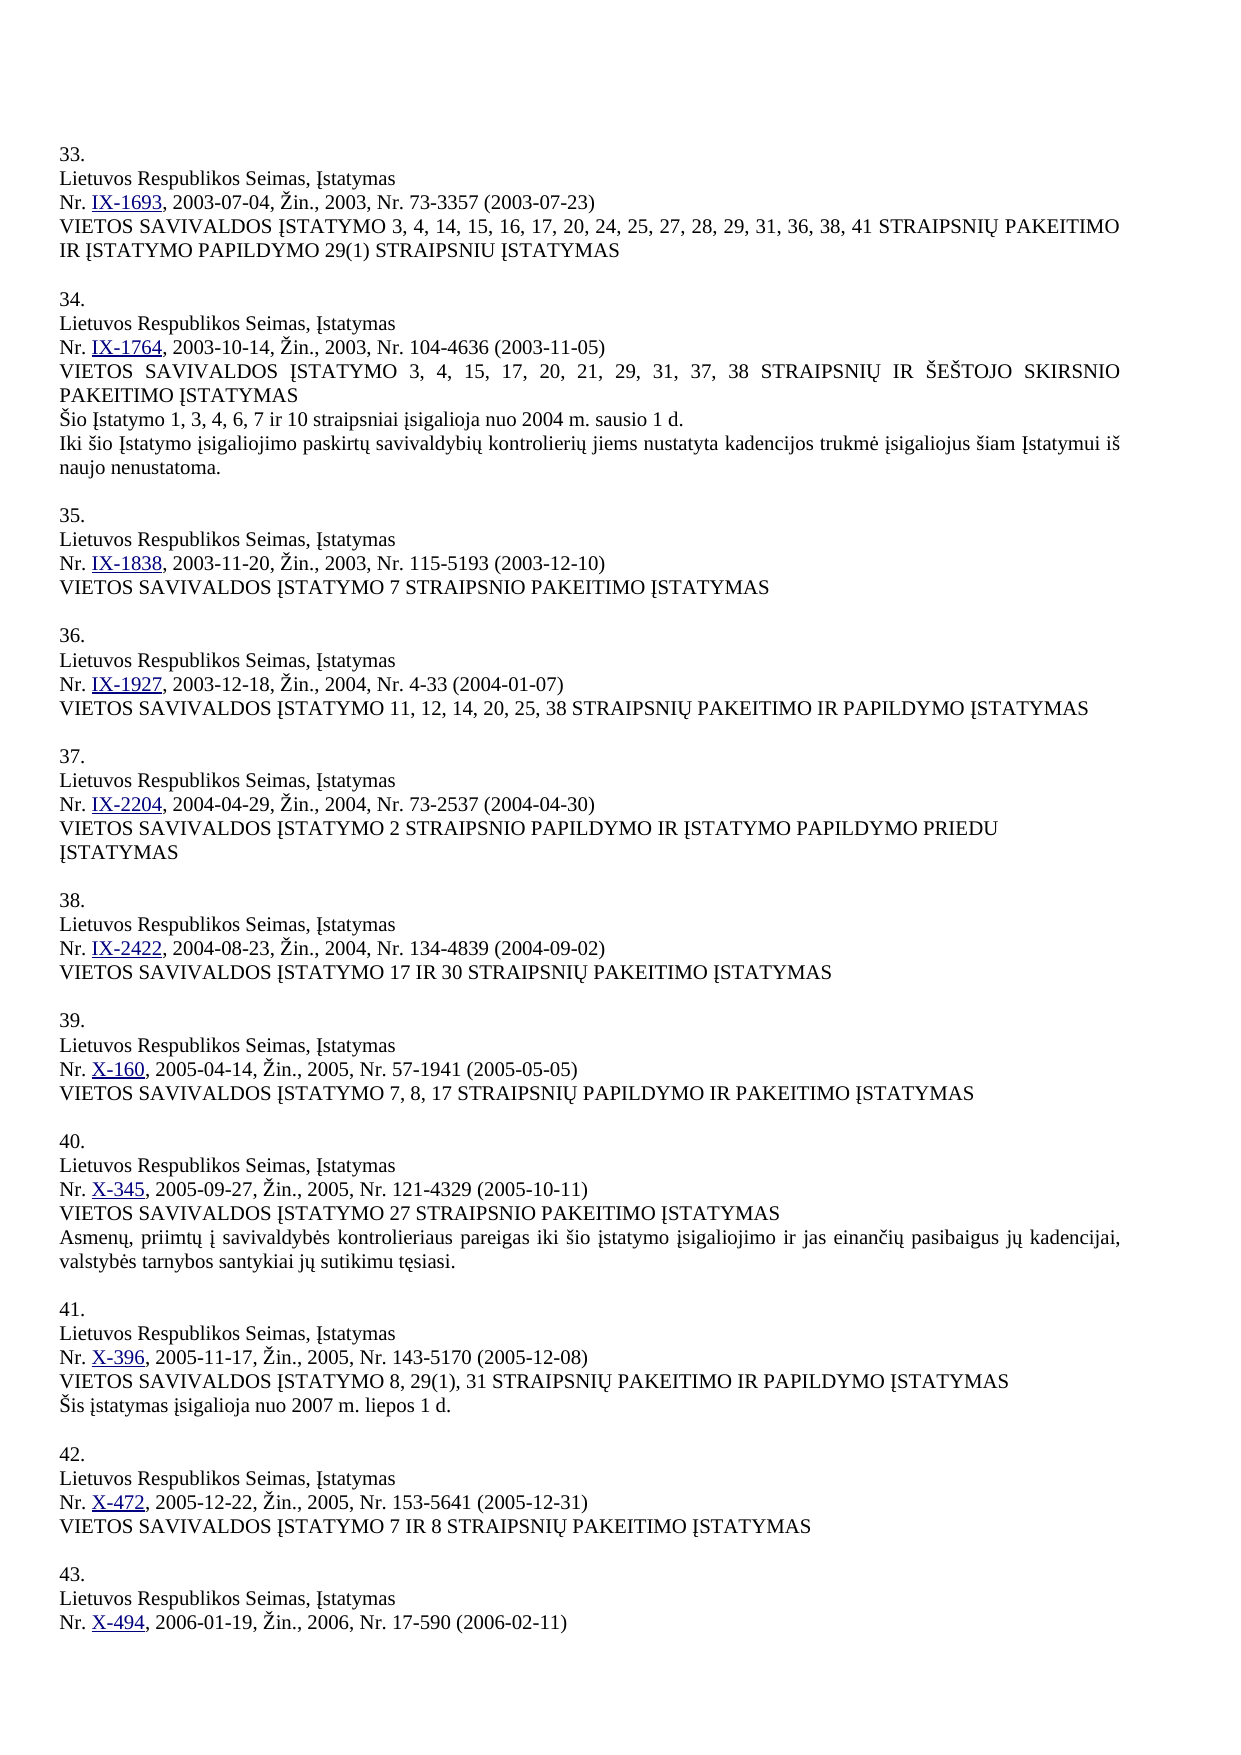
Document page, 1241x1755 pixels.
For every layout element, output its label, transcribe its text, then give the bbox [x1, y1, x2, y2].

text VIETOS SAVIVALDOS ĮSTATYMO 3, 4, 15, 17, 20, 21, 29, 31, 37, 38 STRAIPSNIŲ IR ŠEŠTOJO SKIRSNIO PAKEITIMO ĮSTATYMAS [59, 359, 1122, 407]
text VIETOS SAVIVALDOS ĮSTATYMO 17 IR 30 STRAIPSNIŲ PAKEITIMO ĮSTATYMAS [59, 960, 1122, 984]
text Nr. X-396, 2005-11-17, Žin., 2005, Nr. 143-5170 (2005-12-08) [59, 1345, 1122, 1369]
text Šis įstatymas įsigalioja nuo 2007 m. liepos 1 d. [59, 1393, 1122, 1417]
text 33. [59, 142, 1122, 166]
text VIETOS SAVIVALDOS ĮSTATYMO 11, 12, 14, 20, 25, 38 STRAIPSNIŲ PAKEITIMO IR PAPILDYMO ĮSTATYMAS [59, 696, 1122, 720]
text 42. [59, 1442, 1122, 1466]
text VIETOS SAVIVALDOS ĮSTATYMO 2 STRAIPSNIO PAPILDYMO IR ĮSTATYMO PAPILDYMO PRIEDU ĮSTATYMAS [59, 816, 1122, 864]
text VIETOS SAVIVALDOS ĮSTATYMO 8, 29(1), 31 STRAIPSNIŲ PAKEITIMO IR PAPILDYMO ĮSTATYMAS [59, 1369, 1122, 1393]
text 39. [59, 1008, 1122, 1032]
text Lietuvos Respublikos Seimas, Įstatymas [59, 1153, 1122, 1177]
text 34. [59, 287, 1122, 311]
text Nr. IX-2422, 2004-08-23, Žin., 2004, Nr. 134-4839 (2004-09-02) [59, 936, 1122, 960]
text Nr. IX-2204, 2004-04-29, Žin., 2004, Nr. 73-2537 (2004-04-30) [59, 792, 1122, 816]
text Nr. X-345, 2005-09-27, Žin., 2005, Nr. 121-4329 (2005-10-11) [59, 1177, 1122, 1201]
text Lietuvos Respublikos Seimas, Įstatymas [59, 768, 1122, 792]
text Lietuvos Respublikos Seimas, Įstatymas [59, 527, 1122, 551]
text Lietuvos Respublikos Seimas, Įstatymas [59, 912, 1122, 936]
text VIETOS SAVIVALDOS ĮSTATYMO 3, 4, 14, 15, 16, 17, 20, 24, 25, 27, 28, 29, 31, 36, 38, 41 STRAIPSNIŲ PAKEITIMO IR ĮSTATYMO PAPILDYMO 29(1) STRAIPSNIU ĮSTATYMAS [59, 214, 1122, 262]
text Lietuvos Respublikos Seimas, Įstatymas [59, 311, 1122, 335]
text 36. [59, 623, 1122, 647]
text VIETOS SAVIVALDOS ĮSTATYMO 7 IR 8 STRAIPSNIŲ PAKEITIMO ĮSTATYMAS [59, 1514, 1122, 1538]
text 37. [59, 744, 1122, 768]
text Nr. X-494, 2006-01-19, Žin., 2006, Nr. 17-590 (2006-02-11) [59, 1610, 1122, 1634]
text Lietuvos Respublikos Seimas, Įstatymas [59, 1321, 1122, 1345]
text Lietuvos Respublikos Seimas, Įstatymas [59, 1586, 1122, 1610]
text Iki šio Įstatymo įsigaliojimo paskirtų savivaldybių kontrolierių jiems nustatyta kadencijos trukmė įsigaliojus šiam Įstatymui iš naujo nenustatoma. [59, 431, 1122, 479]
text Nr. IX-1693, 2003-07-04, Žin., 2003, Nr. 73-3357 (2003-07-23) [59, 190, 1122, 214]
text 38. [59, 888, 1122, 912]
text Nr. X-472, 2005-12-22, Žin., 2005, Nr. 153-5641 (2005-12-31) [59, 1490, 1122, 1514]
text Lietuvos Respublikos Seimas, Įstatymas [59, 1032, 1122, 1057]
text Nr. X-160, 2005-04-14, Žin., 2005, Nr. 57-1941 (2005-05-05) [59, 1057, 1122, 1081]
text Lietuvos Respublikos Seimas, Įstatymas [59, 647, 1122, 672]
text 43. [59, 1562, 1122, 1586]
text 40. [59, 1129, 1122, 1153]
text 35. [59, 503, 1122, 527]
text Asmenų, priimtų į savivaldybės kontrolieriaus pareigas iki šio įstatymo įsigaliojimo ir jas einančių pasibaigus jų kadencijai, valstybės tarnybos santykiai jų sutikimu tęsiasi. [59, 1225, 1122, 1273]
text VIETOS SAVIVALDOS ĮSTATYMO 7, 8, 17 STRAIPSNIŲ PAPILDYMO IR PAKEITIMO ĮSTATYMAS [59, 1081, 1122, 1105]
text Nr. IX-1927, 2003-12-18, Žin., 2004, Nr. 4-33 (2004-01-07) [59, 672, 1122, 696]
text VIETOS SAVIVALDOS ĮSTATYMO 27 STRAIPSNIO PAKEITIMO ĮSTATYMAS [59, 1201, 1122, 1225]
text Nr. IX-1838, 2003-11-20, Žin., 2003, Nr. 115-5193 (2003-12-10) [59, 551, 1122, 575]
text Šio Įstatymo 1, 3, 4, 6, 7 ir 10 straipsniai įsigalioja nuo 2004 m. sausio 1 d. [59, 407, 1122, 431]
text Lietuvos Respublikos Seimas, Įstatymas [59, 166, 1122, 190]
text Lietuvos Respublikos Seimas, Įstatymas [59, 1466, 1122, 1490]
text Nr. IX-1764, 2003-10-14, Žin., 2003, Nr. 104-4636 (2003-11-05) [59, 335, 1122, 359]
text 41. [59, 1297, 1122, 1321]
text VIETOS SAVIVALDOS ĮSTATYMO 7 STRAIPSNIO PAKEITIMO ĮSTATYMAS [59, 575, 1122, 599]
